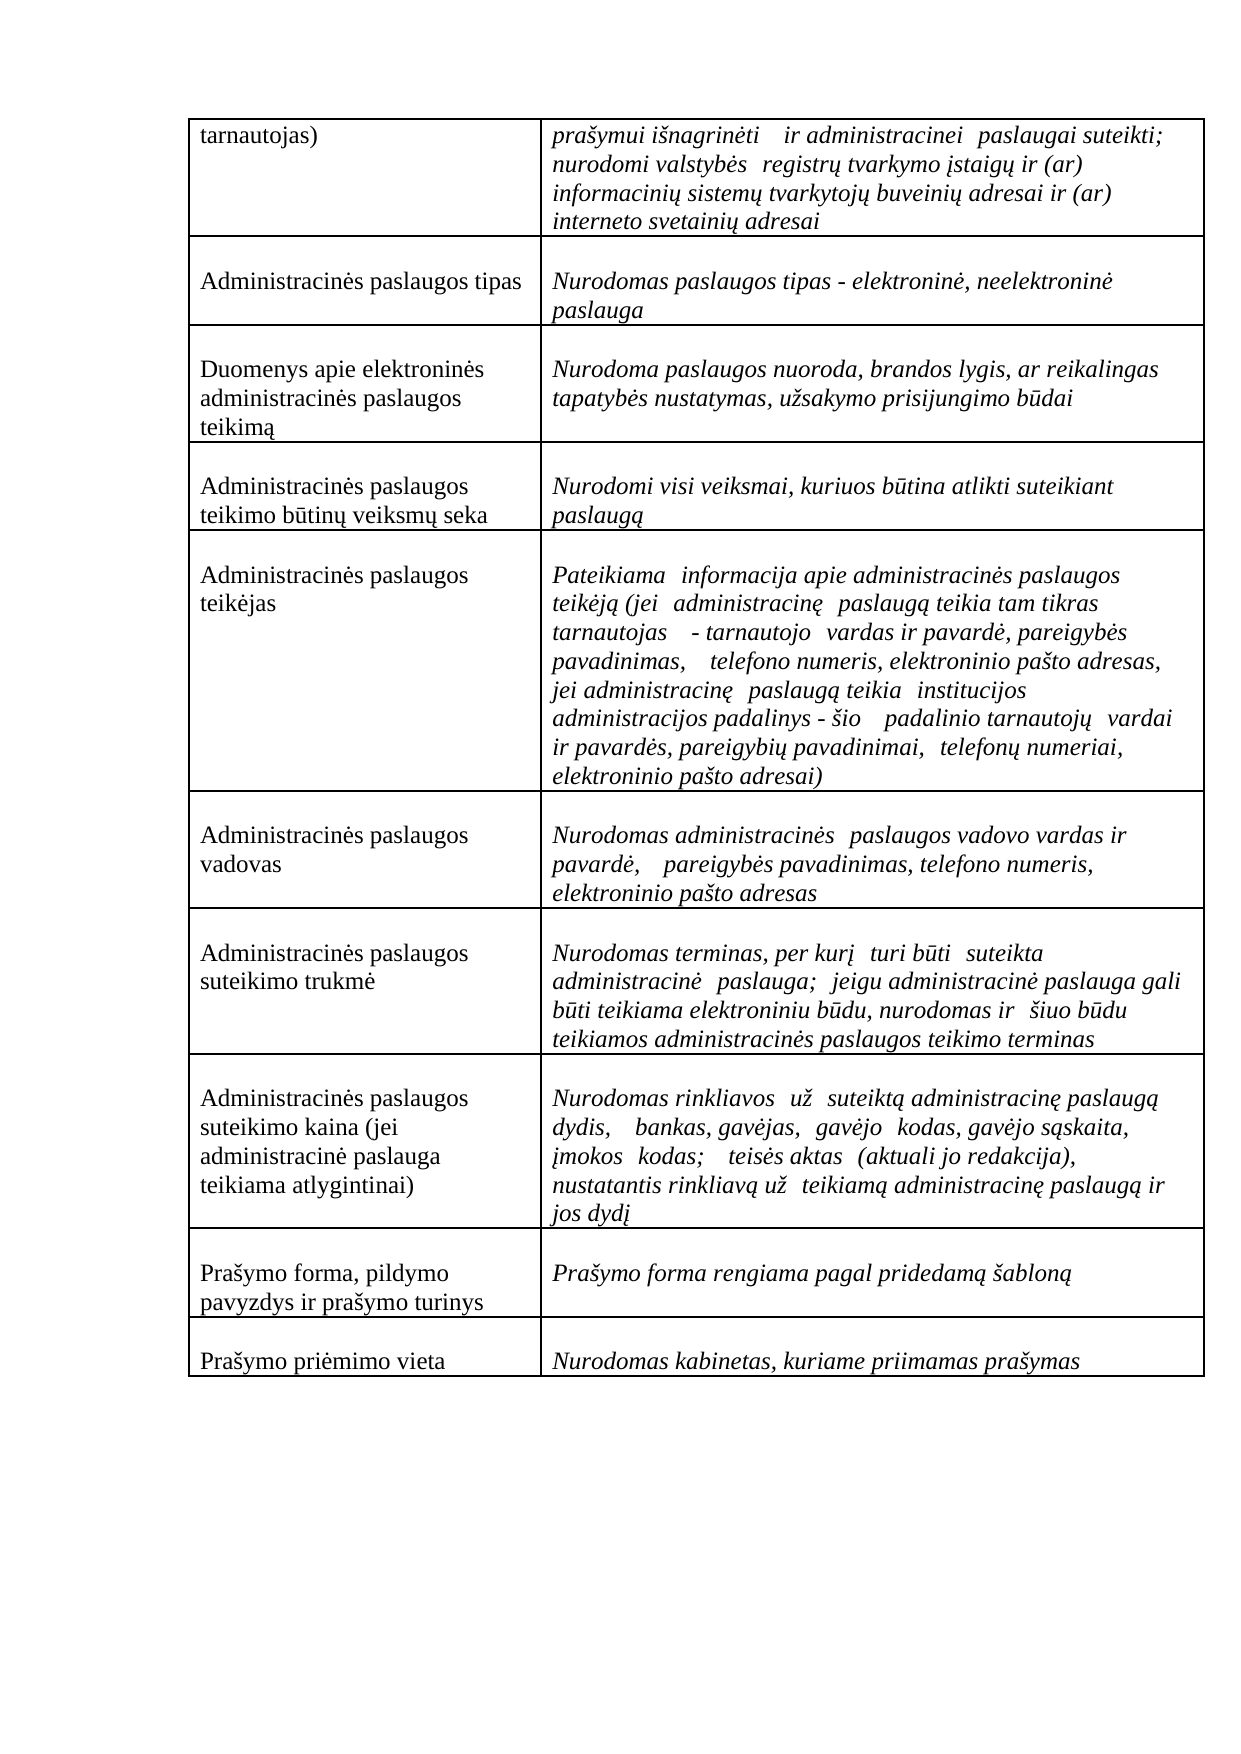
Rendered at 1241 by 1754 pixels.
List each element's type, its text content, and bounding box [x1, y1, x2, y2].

table_cell Nurodomas paslaugos tipas - elektroninė, neelektroninė paslauga [542, 237, 1203, 323]
table_cell Administracinės paslaugos teikėjas [190, 531, 540, 790]
table_cell Nurodoma paslaugos nuoroda, brandos lygis, ar reikalingas tapatybės nustatymas, užsakymo prisijungimo būdai [542, 326, 1203, 441]
table_cell Prašymo priėmimo vieta [190, 1318, 540, 1375]
table_cell Prašymo forma rengiama pagal pridedamą šabloną [542, 1229, 1203, 1316]
table_cell Administracinės paslaugos suteikimo trukmė [190, 909, 540, 1053]
table_cell Nurodomas rinkliavos už suteiktą administracinę paslaugą dydis, bankas, gavėjas, gavėjo kodas, gavėjo sąskaita, įmokos kodas; teisės aktas (aktuali jo redakcija), nustatantis rinkliavą už teikiamą administracinę paslaugą ir jos dydį [542, 1055, 1203, 1227]
table_cell Prašymo forma, pildymo pavyzdys ir prašymo turinys [190, 1229, 540, 1316]
table_cell Administracinės paslaugos suteikimo kaina (jei administracinė paslauga teikiama atlygintinai) [190, 1055, 540, 1227]
table_cell Administracinės paslaugos tipas [190, 237, 540, 323]
table_cell Nurodomas administracinės paslaugos vadovo vardas ir pavardė, pareigybės pavadinimas, telefono numeris, elektroninio pašto adresas [542, 792, 1203, 907]
table_cell Nurodomas terminas, per kurį turi būti suteikta administracinė paslauga; jeigu administracinė paslauga gali būti teikiama elektroniniu būdu, nurodomas ir šiuo būdu teikiamos administracinės paslaugos teikimo terminas [542, 909, 1203, 1053]
table_cell Nurodomas kabinetas, kuriame priimamas prašymas [542, 1318, 1203, 1375]
table_cell Duomenys apie elektroninės administracinės paslaugos teikimą [190, 326, 540, 441]
table_cell prašymui išnagrinėti ir administracinei paslaugai suteikti; nurodomi valstybės registrų tvarkymo įstaigų ir (ar) informacinių sistemų tvarkytojų buveinių adresai ir (ar) interneto svetainių adresai [542, 120, 1203, 235]
table_cell Administracinės paslaugos teikimo būtinų veiksmų seka [190, 443, 540, 529]
table_cell Administracinės paslaugos vadovas [190, 792, 540, 907]
table_cell tarnautojas) [190, 120, 540, 235]
table_cell Nurodomi visi veiksmai, kuriuos būtina atlikti suteikiant paslaugą [542, 443, 1203, 529]
table_cell Pateikiama informacija apie administracinės paslaugos teikėją (jei administracinę paslaugą teikia tam tikras tarnautojas - tarnautojo vardas ir pavardė, pareigybės pavadinimas, telefono numeris, elektroninio pašto adresas, jei administracinę paslaugą teikia institucijos administracijos padalinys - šio padalinio tarnautojų vardai ir pavardės, pareigybių pavadinimai, telefonų numeriai, elektroninio pašto adresai) [542, 531, 1203, 790]
